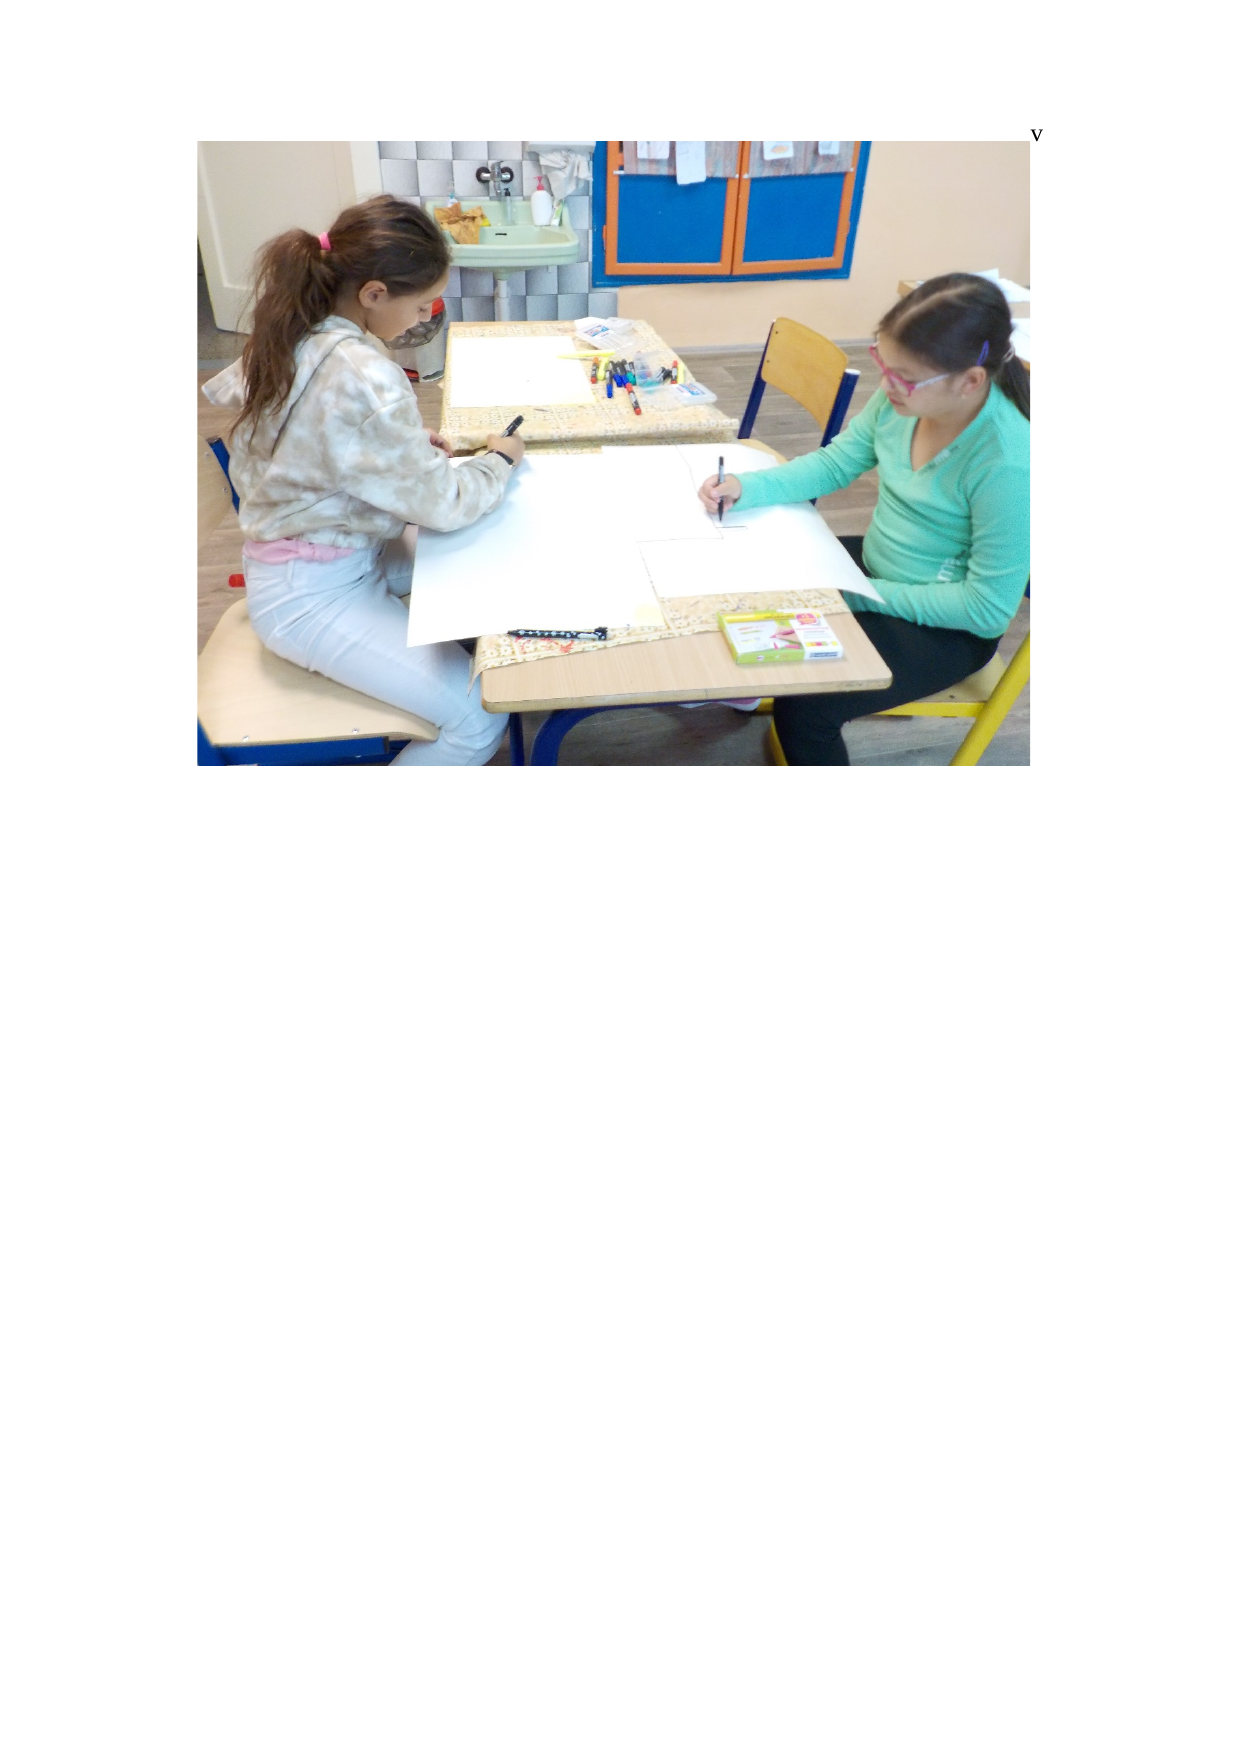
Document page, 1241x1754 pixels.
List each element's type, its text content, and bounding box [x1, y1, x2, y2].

text v [118, 118, 1122, 766]
